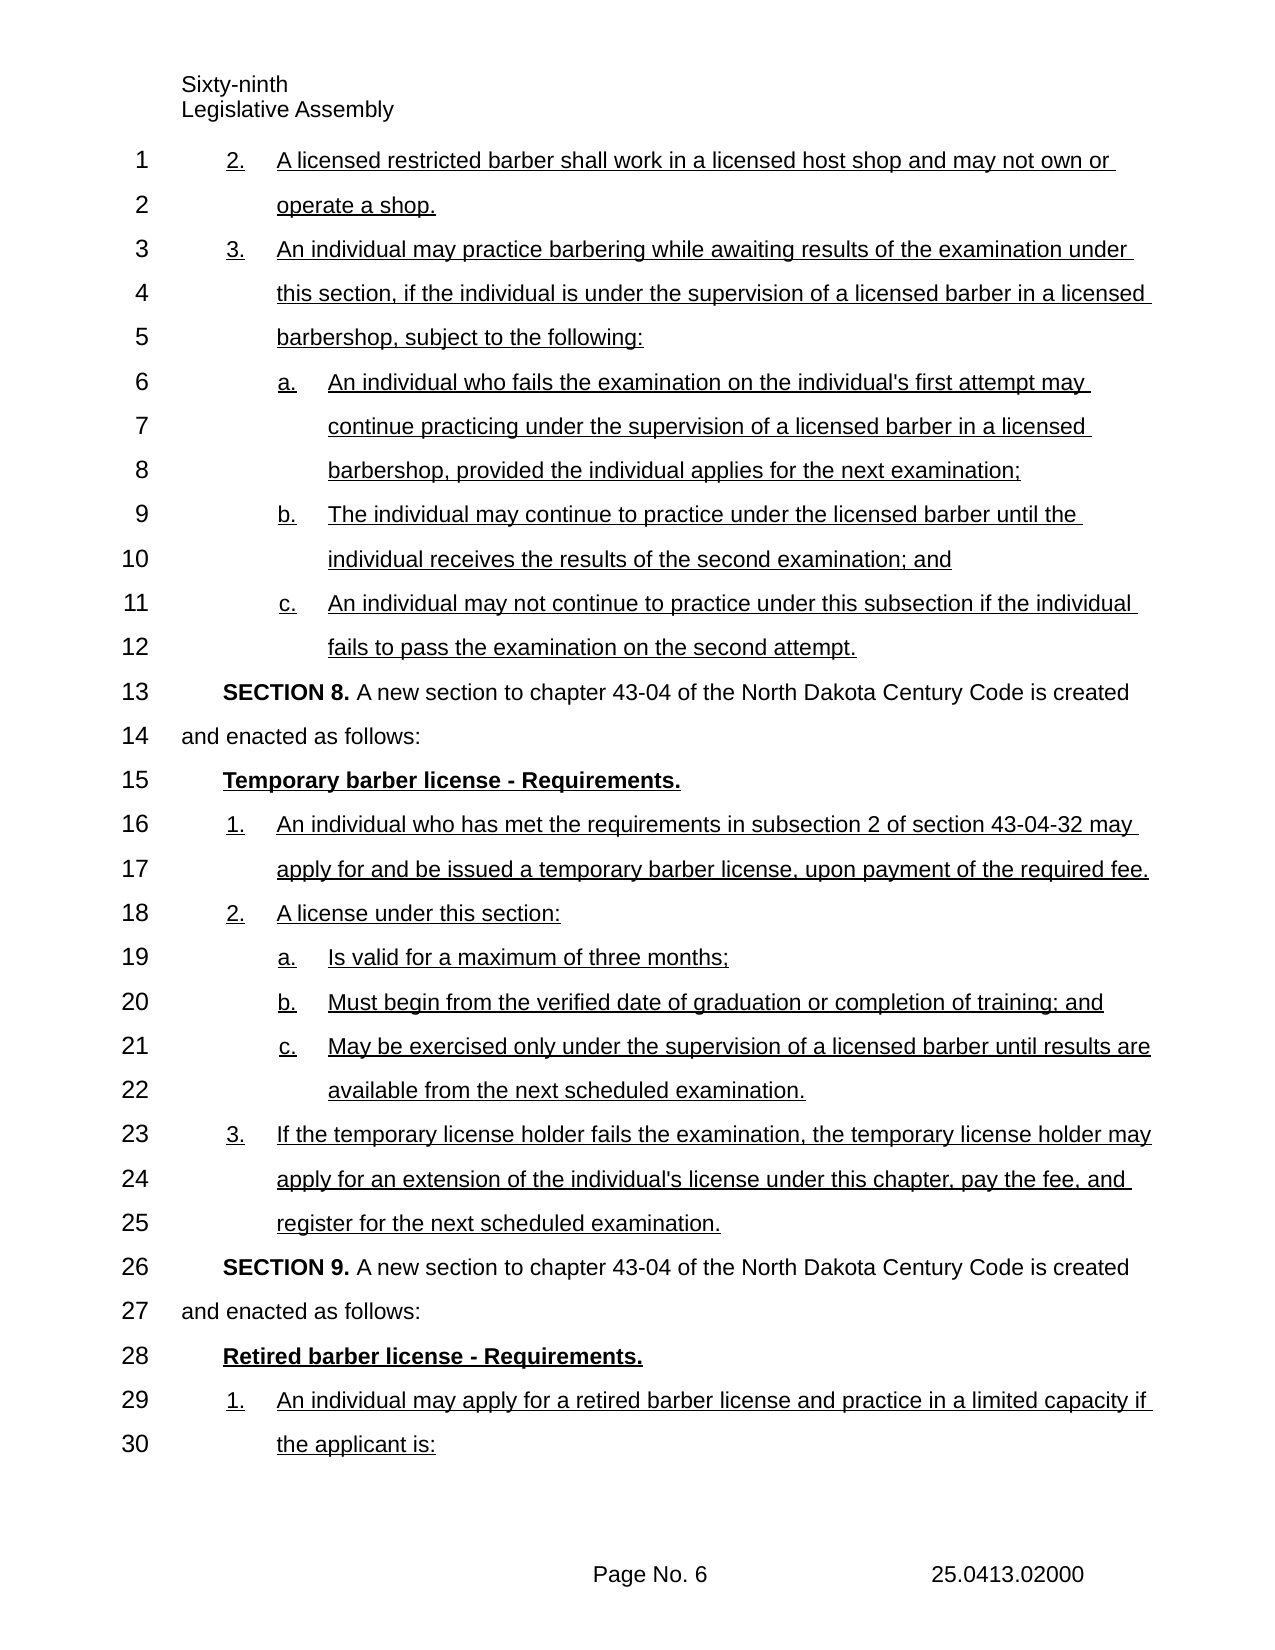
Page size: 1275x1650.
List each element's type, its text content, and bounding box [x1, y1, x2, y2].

text a. Is valid for a maximum of three months; [181, 930, 1154, 974]
subtitle Temporary barber license ‑ Requirements. [181, 753, 1154, 797]
text c. An individual may not continue to practice under this subsection if the individual fails to pass the examination on the second attempt. [181, 576, 1154, 664]
text 3. If the temporary license holder fails the examination, the temporary license holder may apply for an extension of the individual's license under this chapter, pay the fee, and register for the next scheduled examination. [181, 1107, 1154, 1240]
subtitle Retired barber license ‑ Requirements. [181, 1329, 1154, 1373]
text 1. An individual may apply for a retired barber license and practice in a limited capacity if the applicant is: [181, 1373, 1154, 1461]
text 1. An individual who has met the requirements in subsection 2 of section 43‑04‑32 may apply for and be issued a temporary barber license, upon payment of the required fee. [181, 797, 1154, 886]
text b. The individual may continue to practice under the licensed barber until the individual receives the results of the second examination; and [181, 487, 1154, 576]
text SECTION 9. A new section to chapter 43‑04 of the North Dakota Century Code is created and enacted as follows: [181, 1240, 1154, 1329]
text SECTION 8. A new section to chapter 43‑04 of the North Dakota Century Code is created and enacted as follows: [181, 664, 1154, 753]
text c. May be exercised only under the supervision of a licensed barber until results are available from the next scheduled examination. [181, 1019, 1154, 1107]
text b. Must begin from the verified date of graduation or completion of training; and [181, 974, 1154, 1019]
text 2. A license under this section: [181, 886, 1154, 930]
text 3. An individual may practice barbering while awaiting results of the examination under this section, if the individual is under the supervision of a licensed barber in a licensed barbershop, subject to the following: [181, 222, 1154, 355]
text a. An individual who fails the examination on the individual's first attempt may continue practicing under the supervision of a licensed barber in a licensed barbershop, provided the individual applies for the next examination; [181, 355, 1154, 487]
text 2. A licensed restricted barber shall work in a licensed host shop and may not own or operate a shop. [181, 133, 1154, 222]
